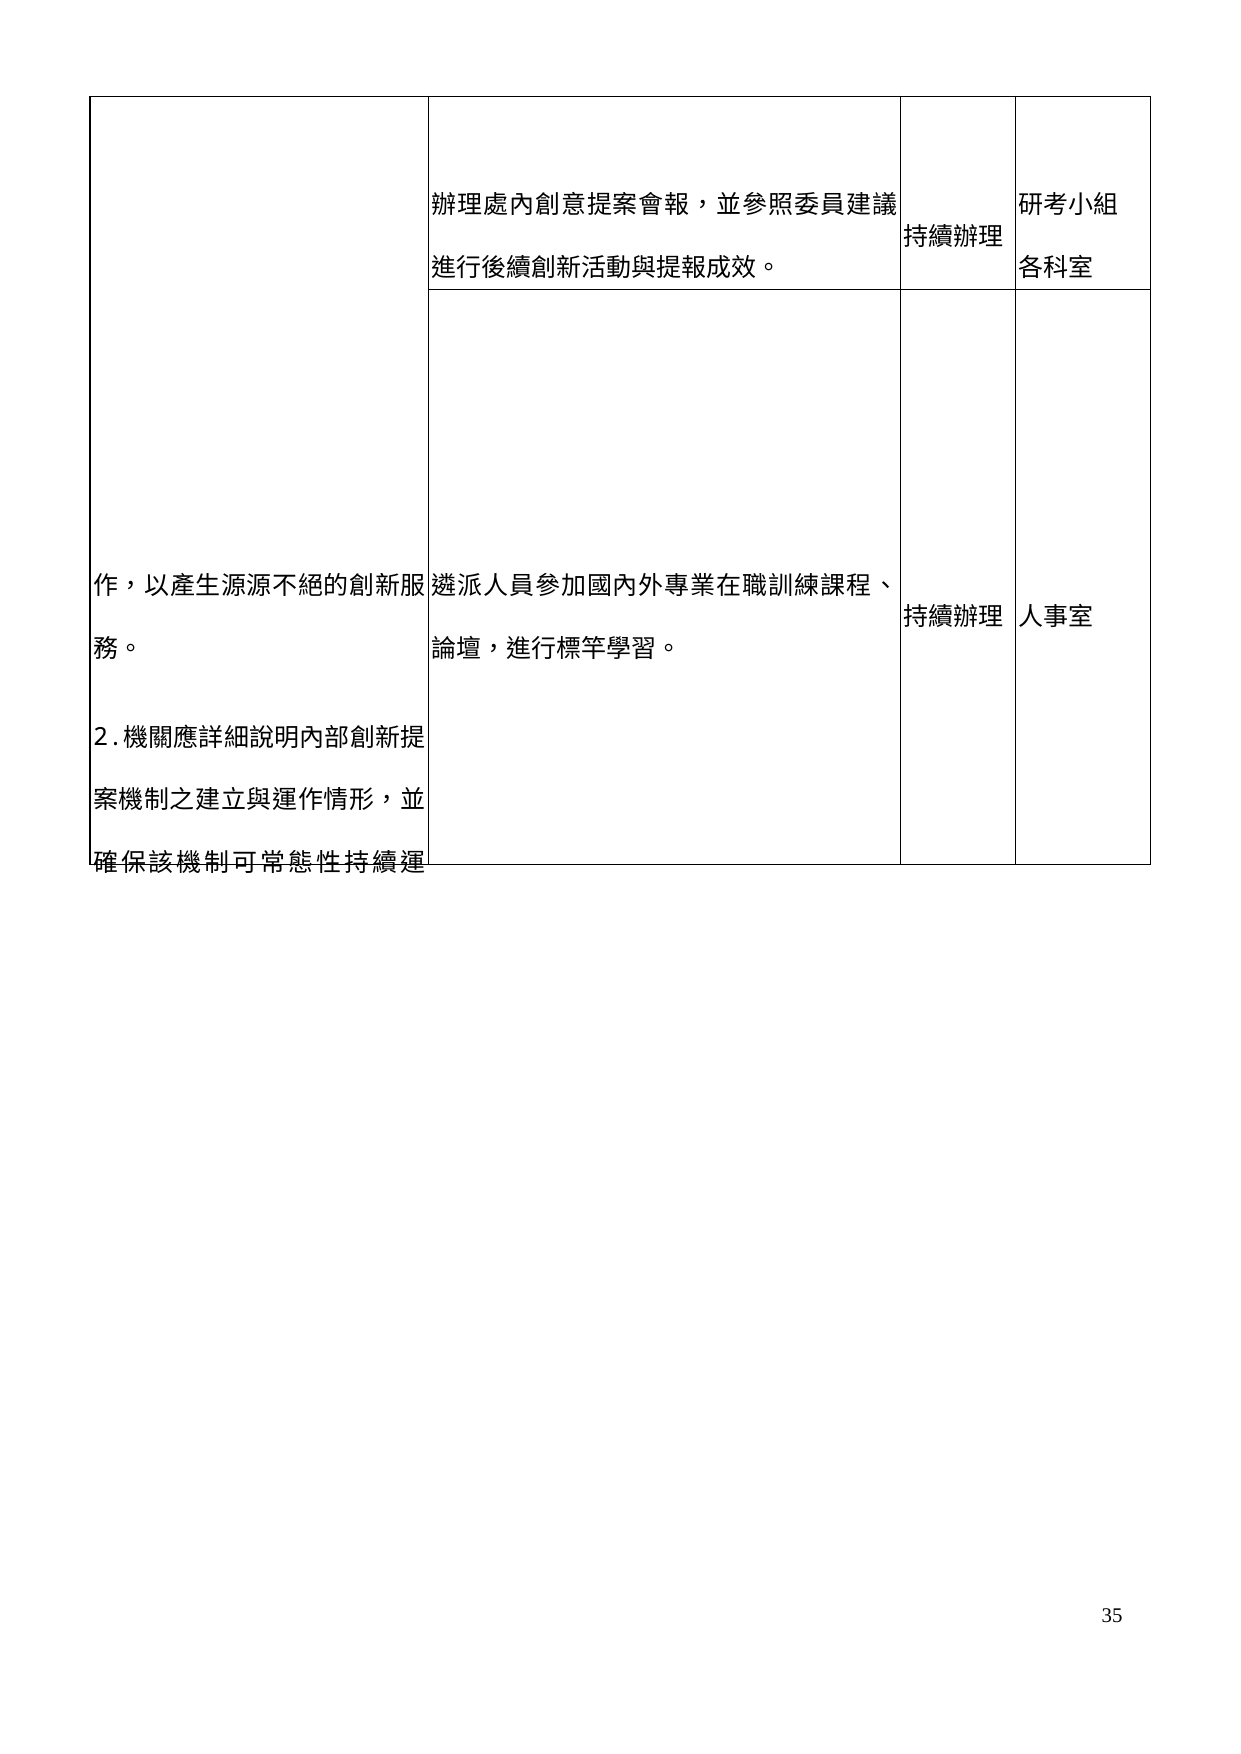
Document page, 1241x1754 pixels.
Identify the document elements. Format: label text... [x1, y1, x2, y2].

table_cell 辦理處內創意提案會報，並參照委員建議進行後續創新活動與提報成效。 [429, 97, 900, 289]
table_cell 機關內部應建立創新機制，並定期運作。 1.服務措施的創新可源自機關內部提案，亦可於外部進行標竿學習後，進行改良式的創新。關鍵在於組織內部是否有建立創新機制，並常態性運作，以產生源源不絕的創新服務。 2.機關應詳細說明內部創新提案機制之建立與運作情形，並確保該機制可常態性持續運作。 3.機關應說明所推動的創新服務措施與組織內部創新機制實際運作之關連(例如透過內部提案或外部標竿學習產生)。 [91, 97, 428, 863]
table_cell 持續辦理 [901, 97, 1015, 289]
table_cell 持續辦理 [901, 290, 1015, 863]
table_cell 人事室 [1016, 290, 1150, 863]
table_cell 遴派人員參加國內外專業在職訓練課程、論壇，進行標竿學習。 [429, 290, 900, 863]
table_cell 研考小組 各科室 [1016, 97, 1150, 289]
